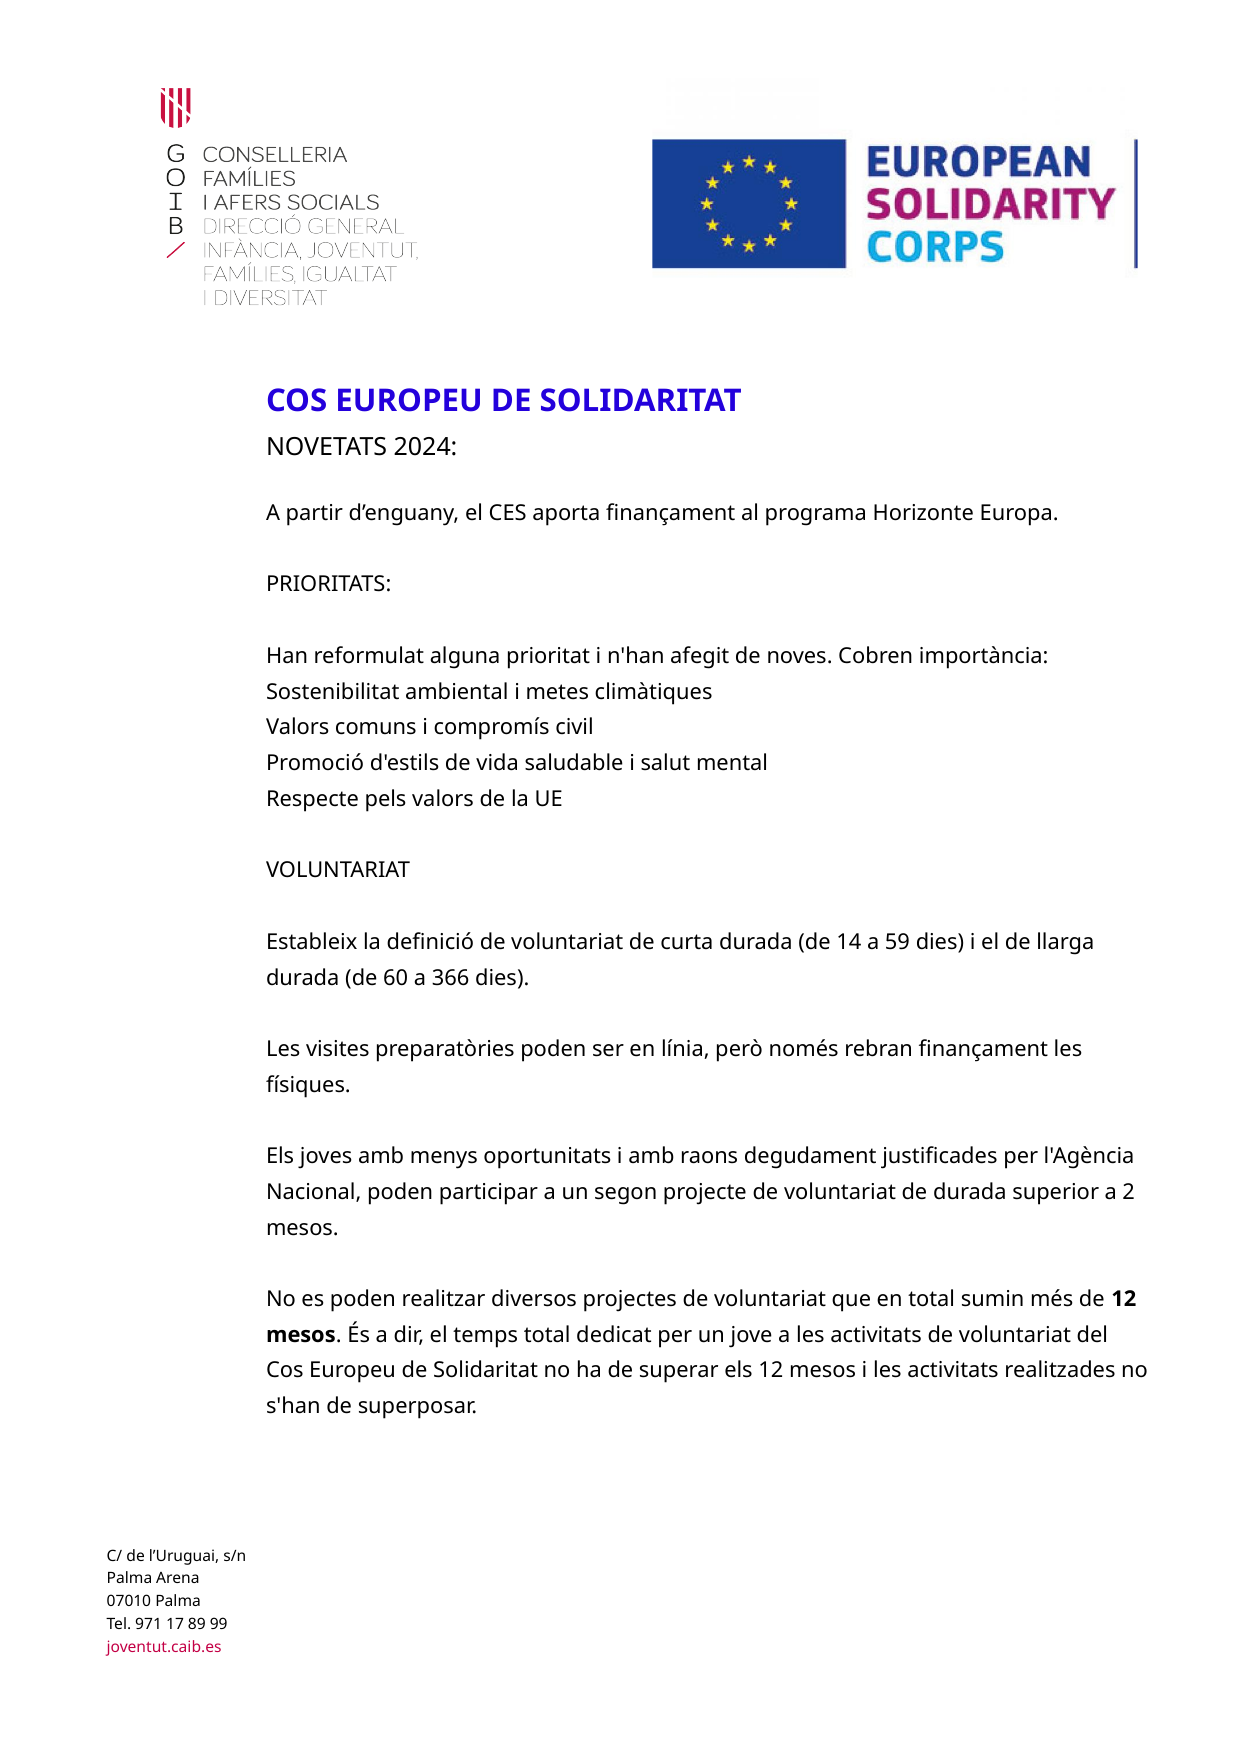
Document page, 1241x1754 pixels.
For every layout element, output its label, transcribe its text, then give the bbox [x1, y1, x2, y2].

text VOLUNTARIAT [266, 854, 1152, 884]
picture [652, 73, 1138, 334]
text NOVETATS 2024: [266, 429, 1152, 463]
text A partir d’enguany, el CES aporta finançament al programa Horizonte Europa. [266, 497, 1152, 527]
text Les visites preparatòries poden ser en línia, però només rebran finançament les físiques. [266, 1033, 1152, 1098]
text Els joves amb menys oportunitats i amb raons degudament justificades per l'Agència Nacional, poden participar a un segon projecte de voluntariat de durada superior a 2 mesos. [266, 1140, 1152, 1241]
text PRIORITATS: [266, 568, 1152, 598]
text Sostenibilitat ambiental i metes climàtiques [266, 676, 1152, 705]
text Han reformulat alguna prioritat i n'han afegit de noves. Cobren importància: [266, 640, 1152, 670]
text No es poden realitzar diversos projectes de voluntariat que en total sumin més de 12 mesos. És a dir, el temps total dedicat per un jove a les activitats de voluntariat del Cos Europeu de Solidaritat no ha de superar els 12 mesos i les activitats realitzades no s'han de superposar. [266, 1283, 1152, 1420]
text Valors comuns i compromís civil [266, 711, 1152, 741]
text COS EUROPEU DE SOLIDARITAT [266, 378, 1152, 421]
text Estableix la definició de voluntariat de curta durada (de 14 a 59 dies) i el de llarga durada (de 60 a 366 dies). [266, 926, 1152, 991]
text Respecte pels valors de la UE [266, 783, 1152, 813]
text Promoció d'estils de vida saludable i salut mental [266, 747, 1152, 777]
picture [139, 76, 433, 322]
